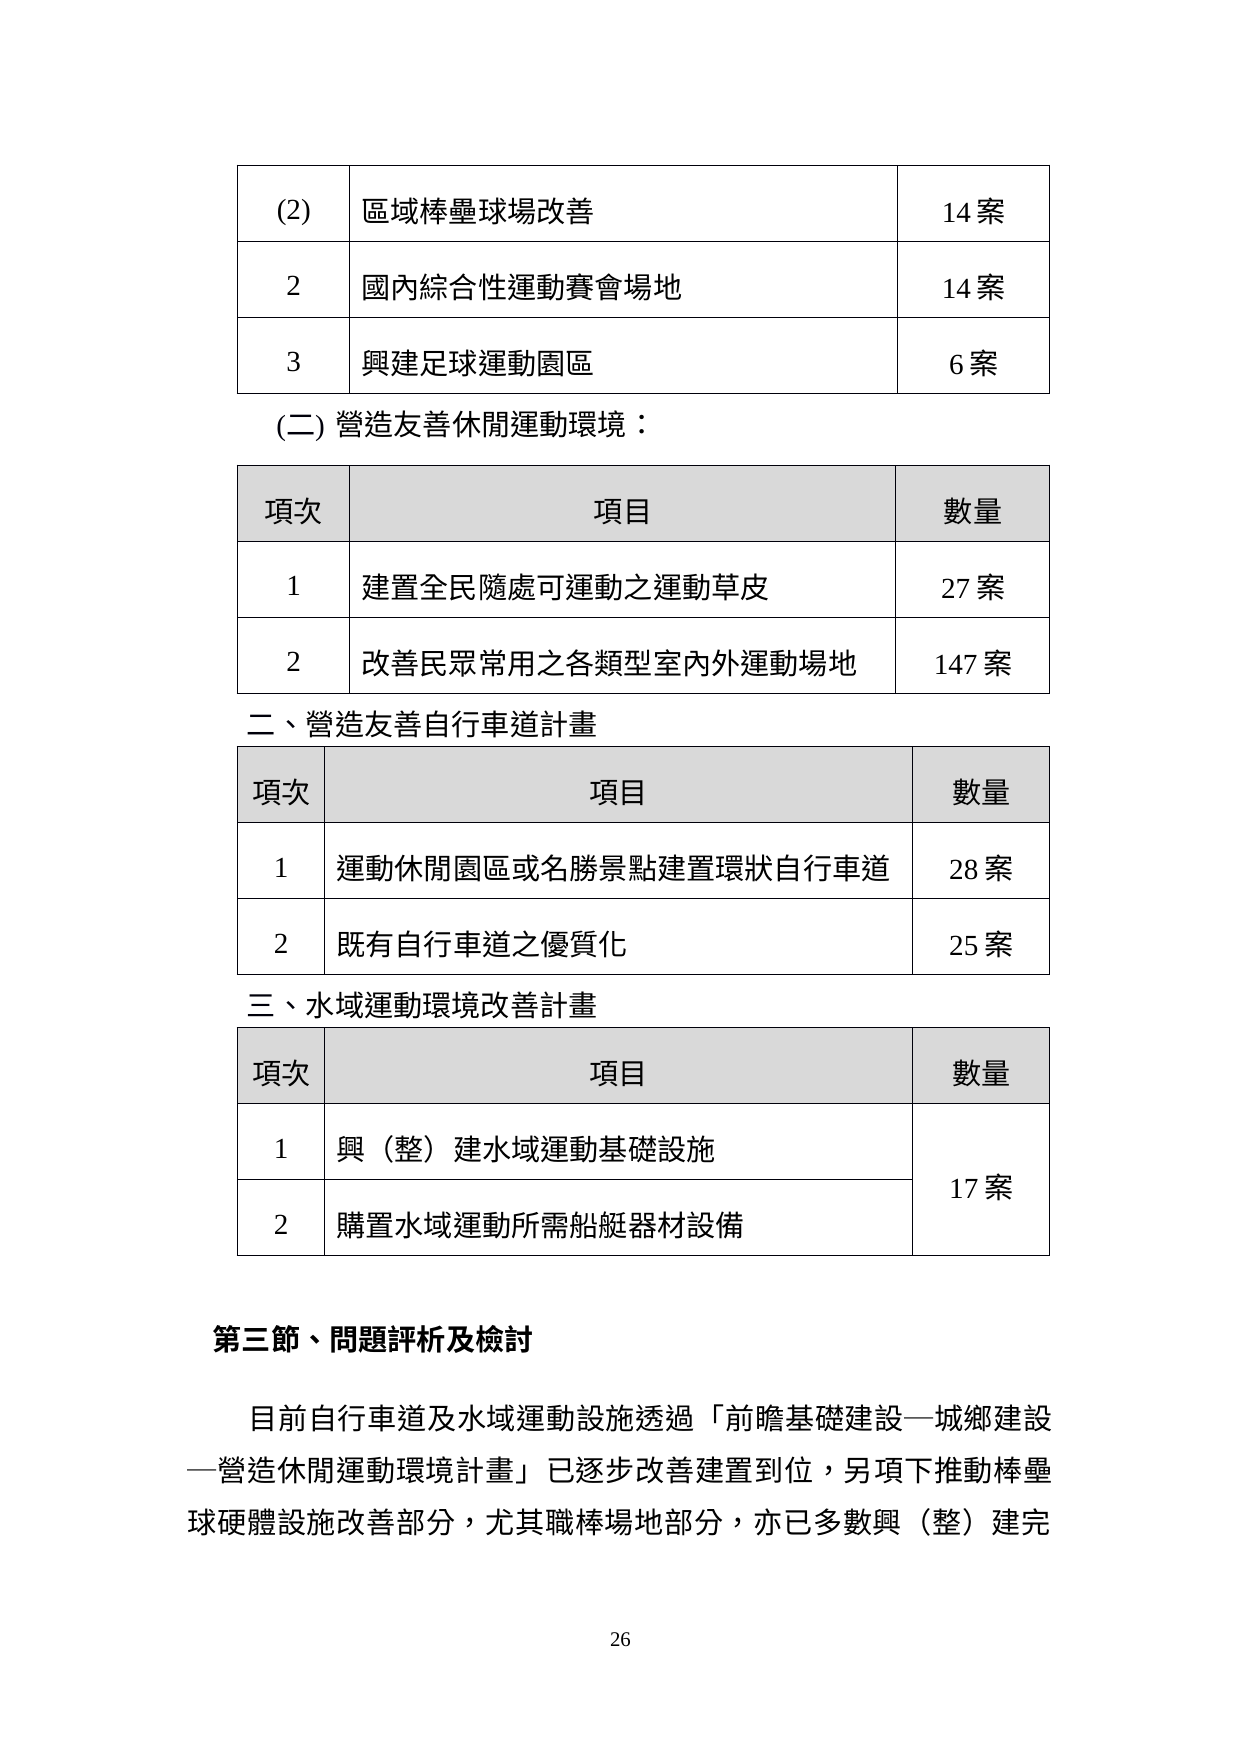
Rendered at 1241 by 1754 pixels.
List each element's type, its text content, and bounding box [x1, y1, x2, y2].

table_header 項目 [325, 1028, 912, 1103]
table_header 數量 [896, 466, 1049, 541]
table_cell 區域棒壘球場改善 [350, 166, 897, 241]
list 營造友善自行車道計畫 [247, 694, 1053, 746]
table_header 項目 [325, 747, 912, 822]
table_header 數量 [913, 1028, 1049, 1103]
table_header 數量 [913, 747, 1049, 822]
table_cell 14案 [898, 166, 1049, 241]
table_cell 2 [238, 1180, 324, 1255]
list 水域運動環境改善計畫 [247, 975, 1053, 1027]
table_header 項次 [238, 466, 349, 541]
table_cell 2 [238, 899, 324, 974]
table_cell 既有自行車道之優質化 [325, 899, 912, 974]
table_cell 17案 [913, 1104, 1049, 1255]
table_header 項次 [238, 1028, 324, 1103]
subtitle 第三節、問題評析及檢討 [212, 1294, 1053, 1369]
table_cell 1 [238, 823, 324, 898]
table_header 項目 [350, 466, 895, 541]
table_cell 25案 [913, 899, 1049, 974]
table_cell 6案 [898, 318, 1049, 393]
table_header 項次 [238, 747, 324, 822]
table_cell 興（整）建水域運動基礎設施 [325, 1104, 912, 1179]
table_cell (2) [238, 166, 349, 241]
text 目前自行車道及水域運動設施透過「前瞻基礎建設─城鄉建設─營造休閒運動環境計畫」已逐步改善建置到位，另項下推動棒壘球硬體設施改善部分，尤其職棒場地部分，亦已多數興（整）建完竣，又按前期計畫推動過程發現，各地方政府較常提出之申請計畫，仍以民眾常使用之室內外運動場地進行整修為補助案件最大宗，並且仍有興建國民運動中心、興建風雨球場及既有場館因結構耐震能力不足、漏水、場地地坪或附屬設施因年久老化破損而有修繕之需求。 [187, 1387, 1053, 1544]
table_cell 27案 [896, 542, 1049, 617]
table_cell 3 [238, 318, 349, 393]
table_cell 購置水域運動所需船艇器材設備 [325, 1180, 912, 1255]
table_cell 1 [238, 1104, 324, 1179]
table_cell 14案 [898, 242, 1049, 317]
table_cell 興建足球運動園區 [350, 318, 897, 393]
table_cell 運動休閒園區或名勝景點建置環狀自行車道 [325, 823, 912, 898]
table_cell 1 [238, 542, 349, 617]
table_cell 147案 [896, 618, 1049, 693]
list 營造友善休閒運動環境： [276, 394, 1053, 446]
table_cell 改善民眾常用之各類型室內外運動場地 [350, 618, 895, 693]
table_cell 國內綜合性運動賽會場地 [350, 242, 897, 317]
table_cell 2 [238, 242, 349, 317]
table_cell 建置全民隨處可運動之運動草皮 [350, 542, 895, 617]
table_cell 2 [238, 618, 349, 693]
table_cell 28案 [913, 823, 1049, 898]
